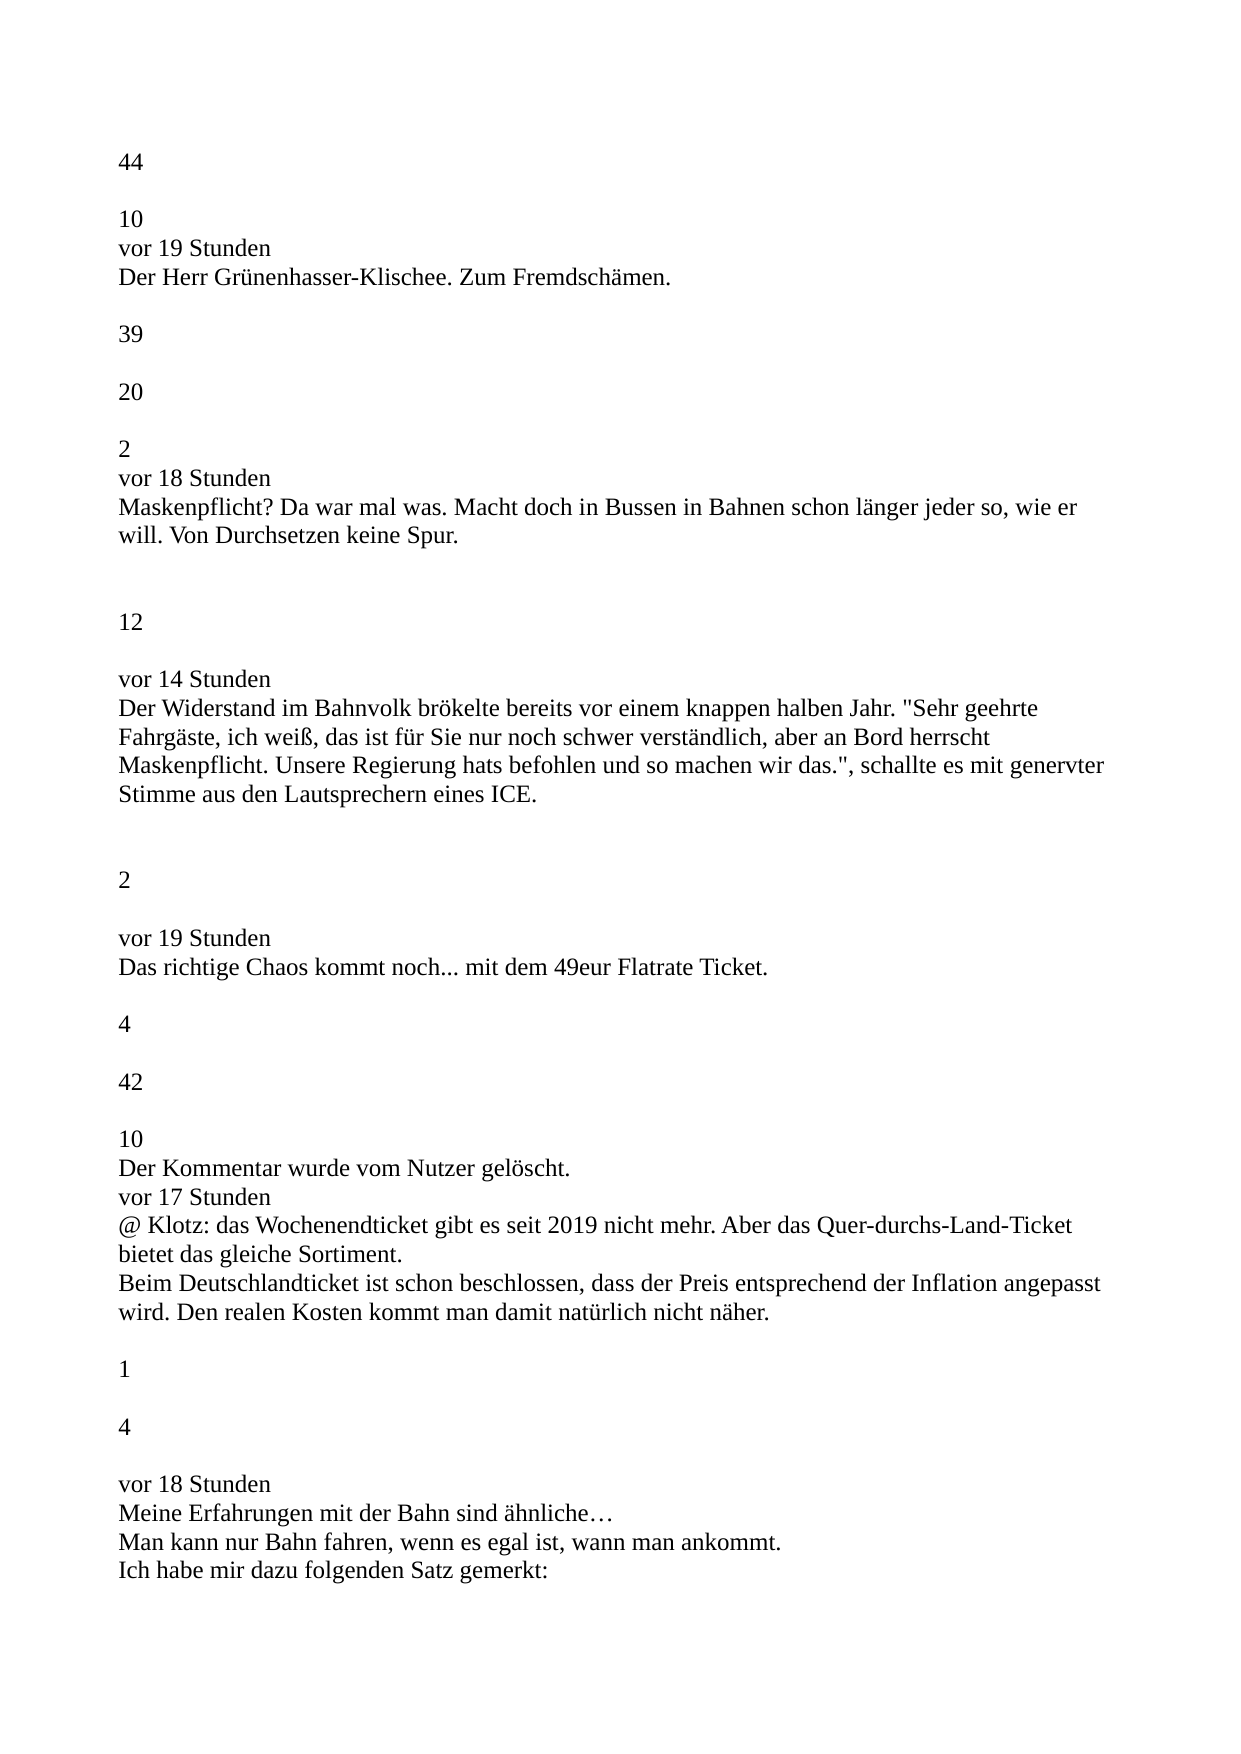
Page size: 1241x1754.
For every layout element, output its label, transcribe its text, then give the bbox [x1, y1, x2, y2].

text Maskenpflicht? Da war mal was. Macht doch in Bussen in Bahnen schon länger jeder so, wie er will. Von Durchsetzen keine Spur. [118, 492, 1122, 549]
text Der Herr Grünenhasser-Klischee. Zum Fremdschämen. [118, 262, 1122, 291]
text 10 [118, 204, 1122, 233]
text 20 [118, 377, 1122, 406]
text 2 [118, 434, 1122, 463]
text Man kann nur Bahn fahren, wenn es egal ist, wann man ankommt. [118, 1527, 1122, 1556]
text Beim Deutschlandticket ist schon beschlossen, dass der Preis entsprechend der Inflation angepasst wird. Den realen Kosten kommt man damit natürlich nicht näher. [118, 1268, 1122, 1326]
text vor 19 Stunden [118, 923, 1122, 952]
text 4 [118, 1009, 1122, 1038]
text 4 [118, 1412, 1122, 1441]
text vor 18 Stunden [118, 463, 1122, 492]
text Ich habe mir dazu folgenden Satz gemerkt: [118, 1556, 1122, 1584]
text @ Klotz: das Wochenendticket gibt es seit 2019 nicht mehr. Aber das Quer-durchs-Land-Ticket bietet das gleiche Sortiment. [118, 1211, 1122, 1268]
text Das richtige Chaos kommt noch... mit dem 49eur Flatrate Ticket. [118, 952, 1122, 981]
text Der Widerstand im Bahnvolk brökelte bereits vor einem knappen halben Jahr. "Sehr geehrte Fahrgäste, ich weiß, das ist für Sie nur noch schwer verständlich, aber an Bord herrscht Maskenpflicht. Unsere Regierung hats befohlen und so machen wir das.", schallte es mit genervter Stimme aus den Lautsprechern eines ICE. [118, 693, 1122, 808]
text 2 [118, 866, 1122, 894]
text 1 [118, 1354, 1122, 1383]
text 39 [118, 319, 1122, 348]
text vor 14 Stunden [118, 664, 1122, 693]
text Meine Erfahrungen mit der Bahn sind ähnliche… [118, 1498, 1122, 1527]
text 10 [118, 1124, 1122, 1153]
text 44 [118, 147, 1122, 176]
text 12 [118, 607, 1122, 636]
text Der Kommentar wurde vom Nutzer gelöscht. [118, 1153, 1122, 1182]
text 42 [118, 1067, 1122, 1096]
text vor 19 Stunden [118, 233, 1122, 262]
text vor 17 Stunden [118, 1182, 1122, 1211]
text vor 18 Stunden [118, 1469, 1122, 1498]
